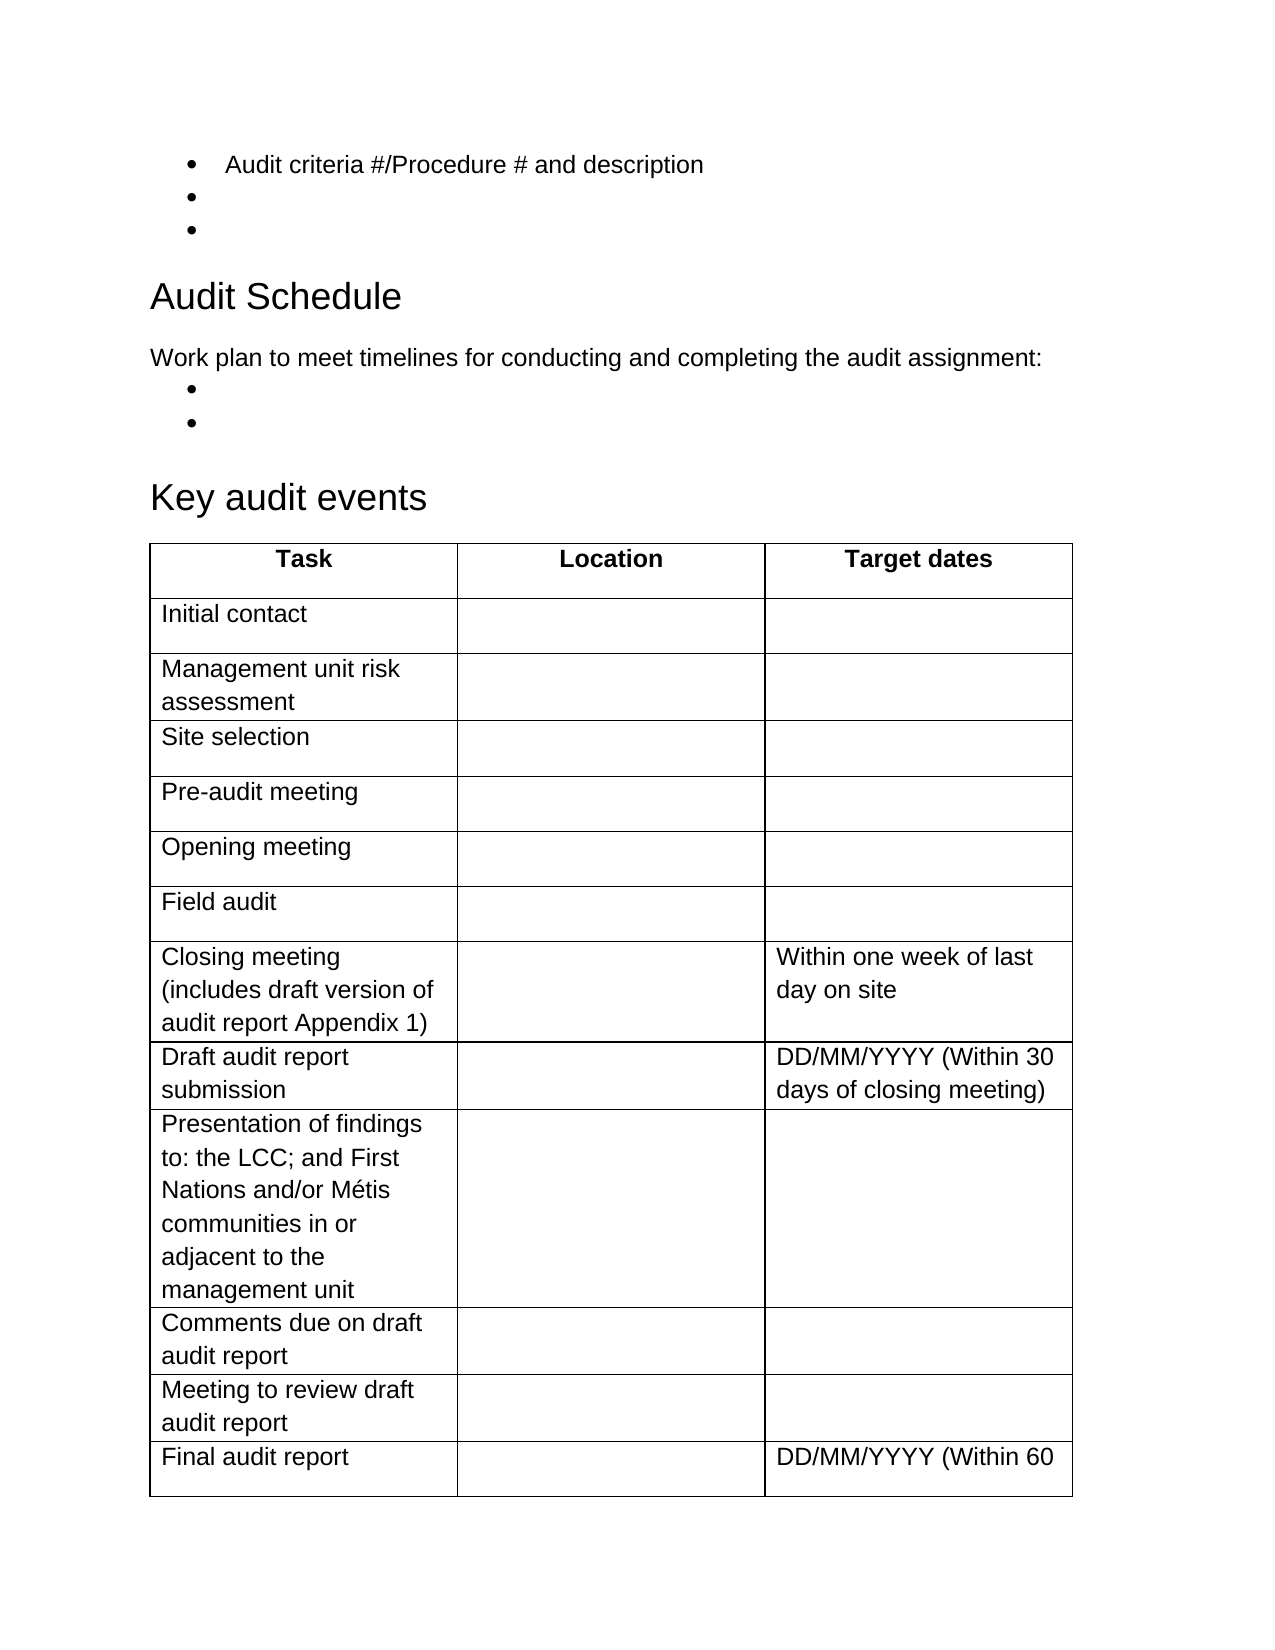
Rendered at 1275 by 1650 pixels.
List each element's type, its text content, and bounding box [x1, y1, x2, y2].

table_cell [766, 654, 1072, 720]
list Audit criteria #/Procedure # and description [187, 150, 1125, 179]
table_cell [766, 887, 1072, 941]
table_header Target dates [766, 544, 1072, 598]
table_cell [766, 721, 1072, 776]
table_cell [458, 1442, 764, 1496]
table_cell [458, 654, 764, 720]
table_cell Site selection [151, 721, 457, 776]
table_cell [458, 942, 764, 1041]
table_cell [766, 599, 1072, 653]
table_cell Management unit risk assessment [151, 654, 457, 720]
table_header Location [458, 544, 764, 598]
table_cell Initial contact [151, 599, 457, 653]
table_cell [766, 1308, 1072, 1374]
text Work plan to meet timelines for conducting and completing the audit assignment: [150, 342, 1125, 371]
table_cell Field audit [151, 887, 457, 941]
table_cell Draft audit report submission [151, 1043, 457, 1108]
table_cell Opening meeting [151, 832, 457, 886]
table_cell Within one week of last day on site [766, 942, 1072, 1041]
table_cell Final audit report [151, 1442, 457, 1496]
table_cell [458, 599, 764, 653]
table_cell [458, 887, 764, 941]
table_cell Meeting to review draft audit report [151, 1375, 457, 1441]
table_cell [458, 1110, 764, 1307]
table_cell DD/MM/YYYY (Within 60 [766, 1442, 1072, 1496]
table_cell [458, 1043, 764, 1108]
subtitle Audit Schedule [150, 274, 1125, 317]
table_cell [458, 1375, 764, 1441]
subtitle Key audit events [150, 475, 1125, 518]
table_cell [766, 832, 1072, 886]
table_cell [766, 1375, 1072, 1441]
table_cell [458, 832, 764, 886]
table_cell Closing meeting (includes draft version of audit report Appendix 1) [151, 942, 457, 1041]
table_cell Comments due on draft audit report [151, 1308, 457, 1374]
table_cell [766, 1110, 1072, 1307]
table_cell [458, 1308, 764, 1374]
table_cell [766, 777, 1072, 831]
table_cell Pre-audit meeting [151, 777, 457, 831]
table_header Task [151, 544, 457, 598]
table_cell Presentation of findings to: the LCC; and First Nations and/or Métis communities in or adjacent to the management unit [151, 1110, 457, 1307]
table_cell [458, 721, 764, 776]
table_cell [458, 777, 764, 831]
table_cell DD/MM/YYYY (Within 30 days of closing meeting) [766, 1043, 1072, 1108]
